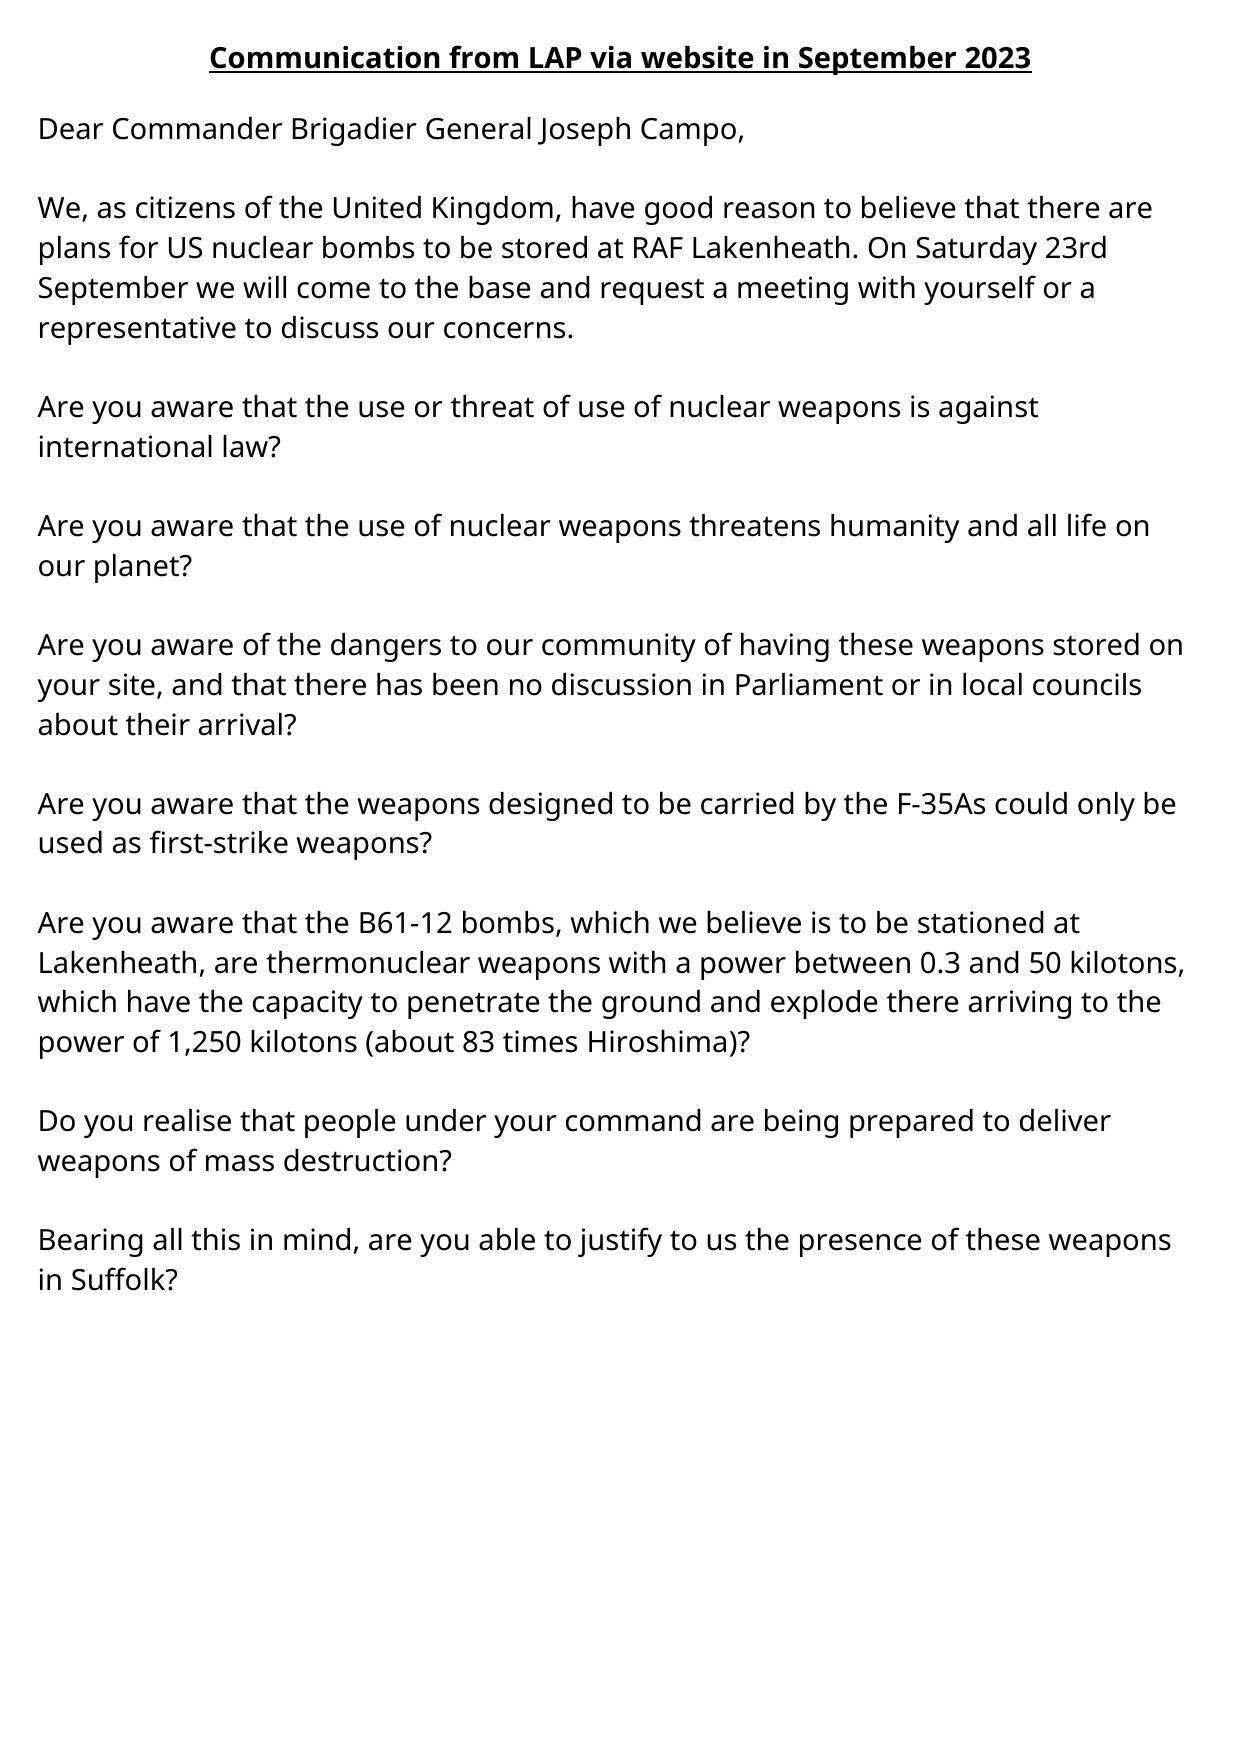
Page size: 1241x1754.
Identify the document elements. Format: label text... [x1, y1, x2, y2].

text Are you aware of the dangers to our community of having these weapons stored on your site, and that there has been no discussion in Parliament or in local councils about their arrival? [37, 624, 1203, 743]
text Bearing all this in mind, are you able to justify to us the presence of these weapons in Suffolk? [37, 1220, 1203, 1299]
text Are you aware that the B61-12 bombs, which we believe is to be stationed at Lakenheath, are thermonuclear weapons with a power between 0.3 and 50 kilotons, which have the capacity to penetrate the ground and explode there arriving to the power of 1,250 kilotons (about 83 times Hiroshima)? [37, 902, 1203, 1061]
text Are you aware that the weapons designed to be carried by the F-35As could only be used as first-strike weapons? [37, 783, 1203, 862]
text We, as citizens of the United Kingdom, have good reason to believe that there are plans for US nuclear bombs to be stored at RAF Lakenheath. On Saturday 23rd September we will come to the base and request a meeting with yourself or a representative to discuss our concerns. [37, 188, 1203, 347]
text Are you aware that the use of nuclear weapons threatens humanity and all life on our planet? [37, 505, 1203, 585]
text Are you aware that the use or threat of use of nuclear weapons is against international law? [37, 386, 1203, 466]
text Communication from LAP via website in September 2023 [37, 37, 1203, 77]
text Do you realise that people under your command are being prepared to deliver weapons of mass destruction? [37, 1101, 1203, 1180]
text Dear Commander Brigadier General Joseph Campo, [37, 108, 1203, 148]
